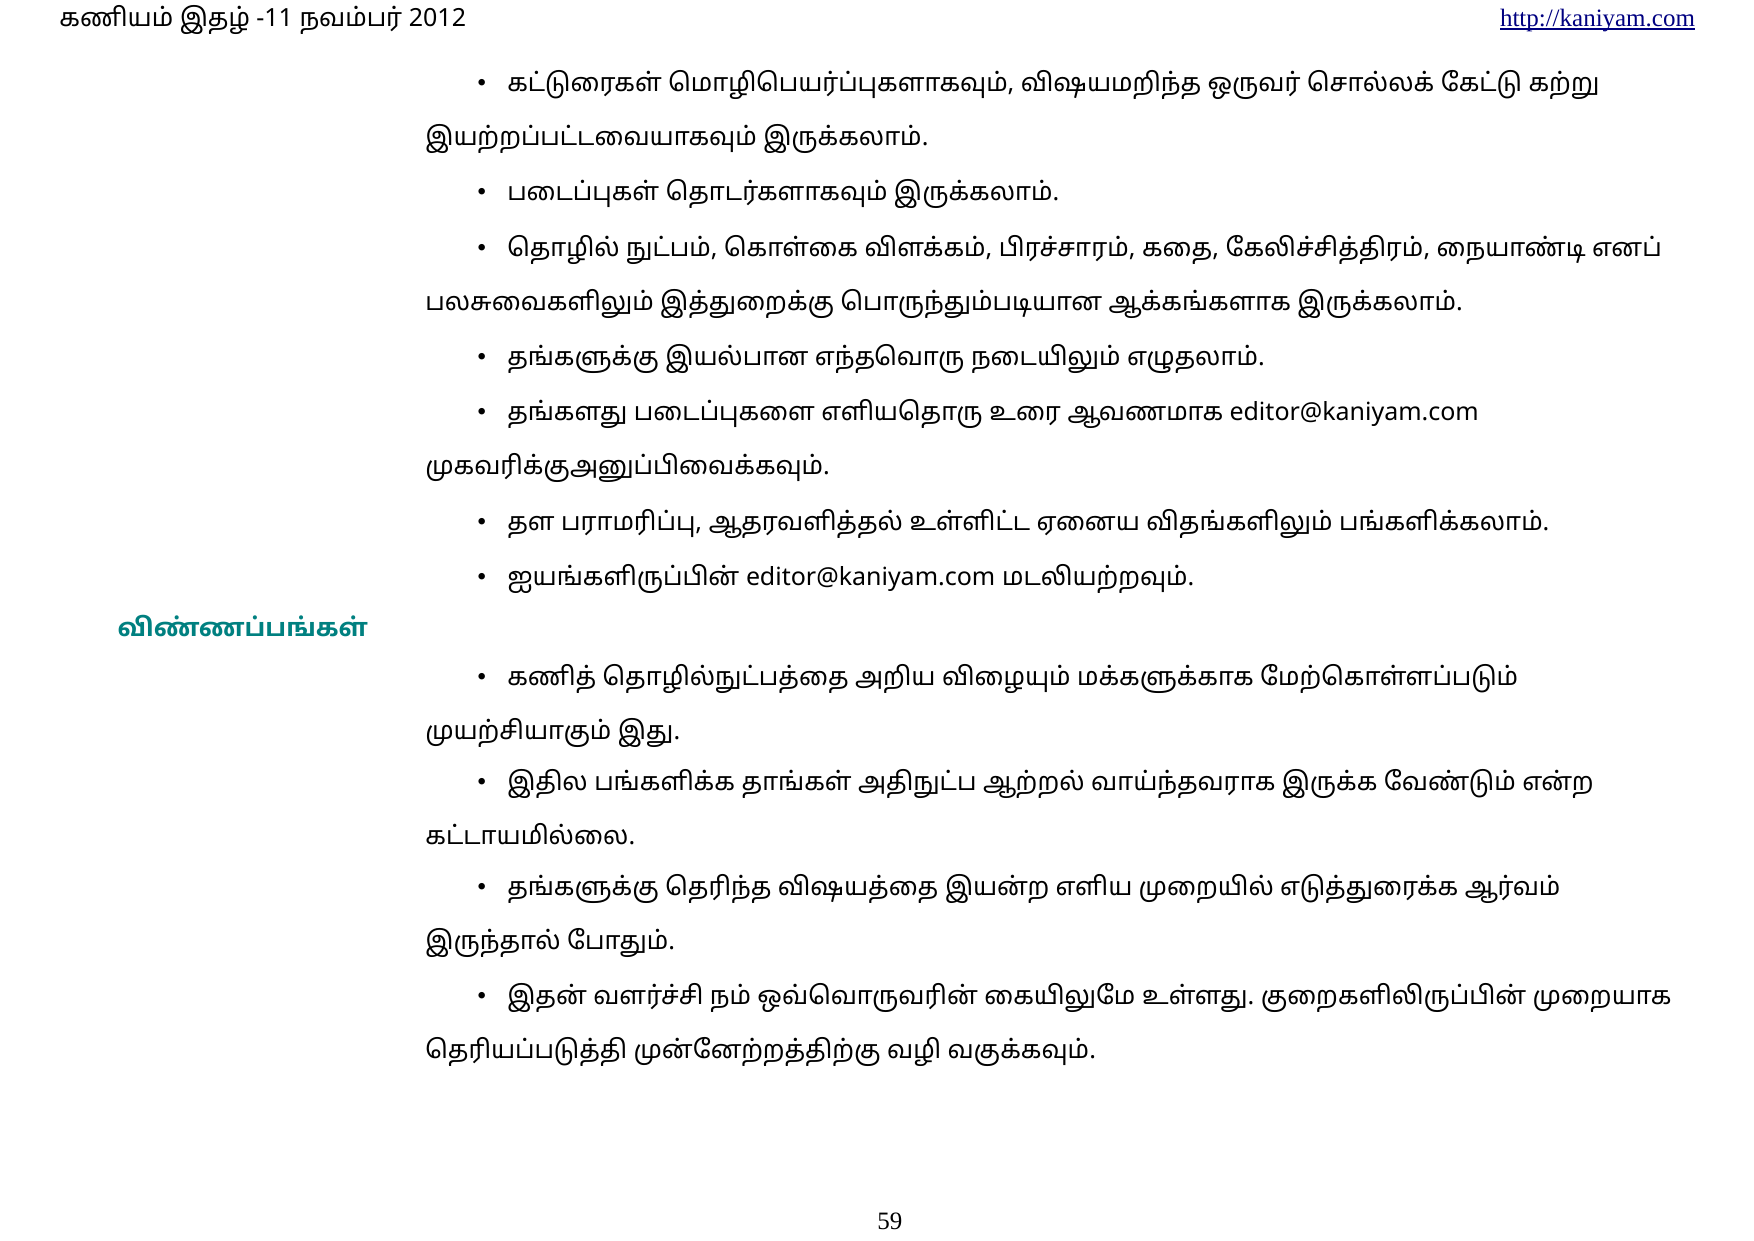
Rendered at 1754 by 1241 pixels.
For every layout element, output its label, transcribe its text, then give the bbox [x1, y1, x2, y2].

list படைப்புகள் தொடர்களாகவும் இருக்கலாம். [396, 174, 1695, 211]
list தொழில் நுட்பம், கொள்கை விளக்கம், பிரச்சாரம், கதை, கேலிச்சித்திரம், நையாண்டி எனப் பலசுவைகளிலும் இத்துறைக்கு பொருந்தும்படியான ஆக்கங்களாக இருக்கலாம். [396, 229, 1695, 320]
list தங்களது படைப்புகளை எளியதொரு உரை ஆவணமாக editor@kaniyam.com முகவரிக்குஅனுப்பிவைக்கவும். [396, 394, 1695, 485]
list கணித் தொழில்நுட்பத்தை அறிய விழையும் மக்களுக்காக மேற்கொள்ளப்படும் முயற்சியாகும் இது. [396, 663, 1695, 749]
list இதில பங்களிக்க தாங்கள் அதிநுட்ப ஆற்றல் வாய்ந்தவராக இருக்க வேண்டும் என்ற கட்டாயமில்லை. [396, 768, 1695, 854]
list ஐயங்களிருப்பின் editor@kaniyam.com மடலியற்றவும். [396, 559, 1695, 596]
text விண்ணப்பங்கள் [117, 614, 1695, 647]
list தங்களுக்கு இயல்பான எந்தவொரு நடையிலும் எழுதலாம். [396, 338, 1695, 376]
list கட்டுரைகள் மொழிபெயர்ப்புகளாகவும், விஷயமறிந்த ஒருவர் சொல்லக் கேட்டு கற்று இயற்றப்பட்டவையாகவும் இருக்கலாம். [396, 64, 1695, 155]
list தங்களுக்கு தெரிந்த விஷயத்தை இயன்ற எளிய முறையில் எடுத்துரைக்க ஆர்வம் இருந்தால் போதும். [396, 873, 1695, 959]
list இதன் வளர்ச்சி நம் ஒவ்வொருவரின் கையிலுமே உள்ளது. குறைகளிலிருப்பின் முறையாக தெரியப்படுத்தி முன்னேற்றத்திற்கு வழி வகுக்கவும். [396, 978, 1695, 1069]
list தள பராமரிப்பு, ஆதரவளித்தல் உள்ளிட்ட ஏனைய விதங்களிலும் பங்களிக்கலாம். [396, 503, 1695, 540]
